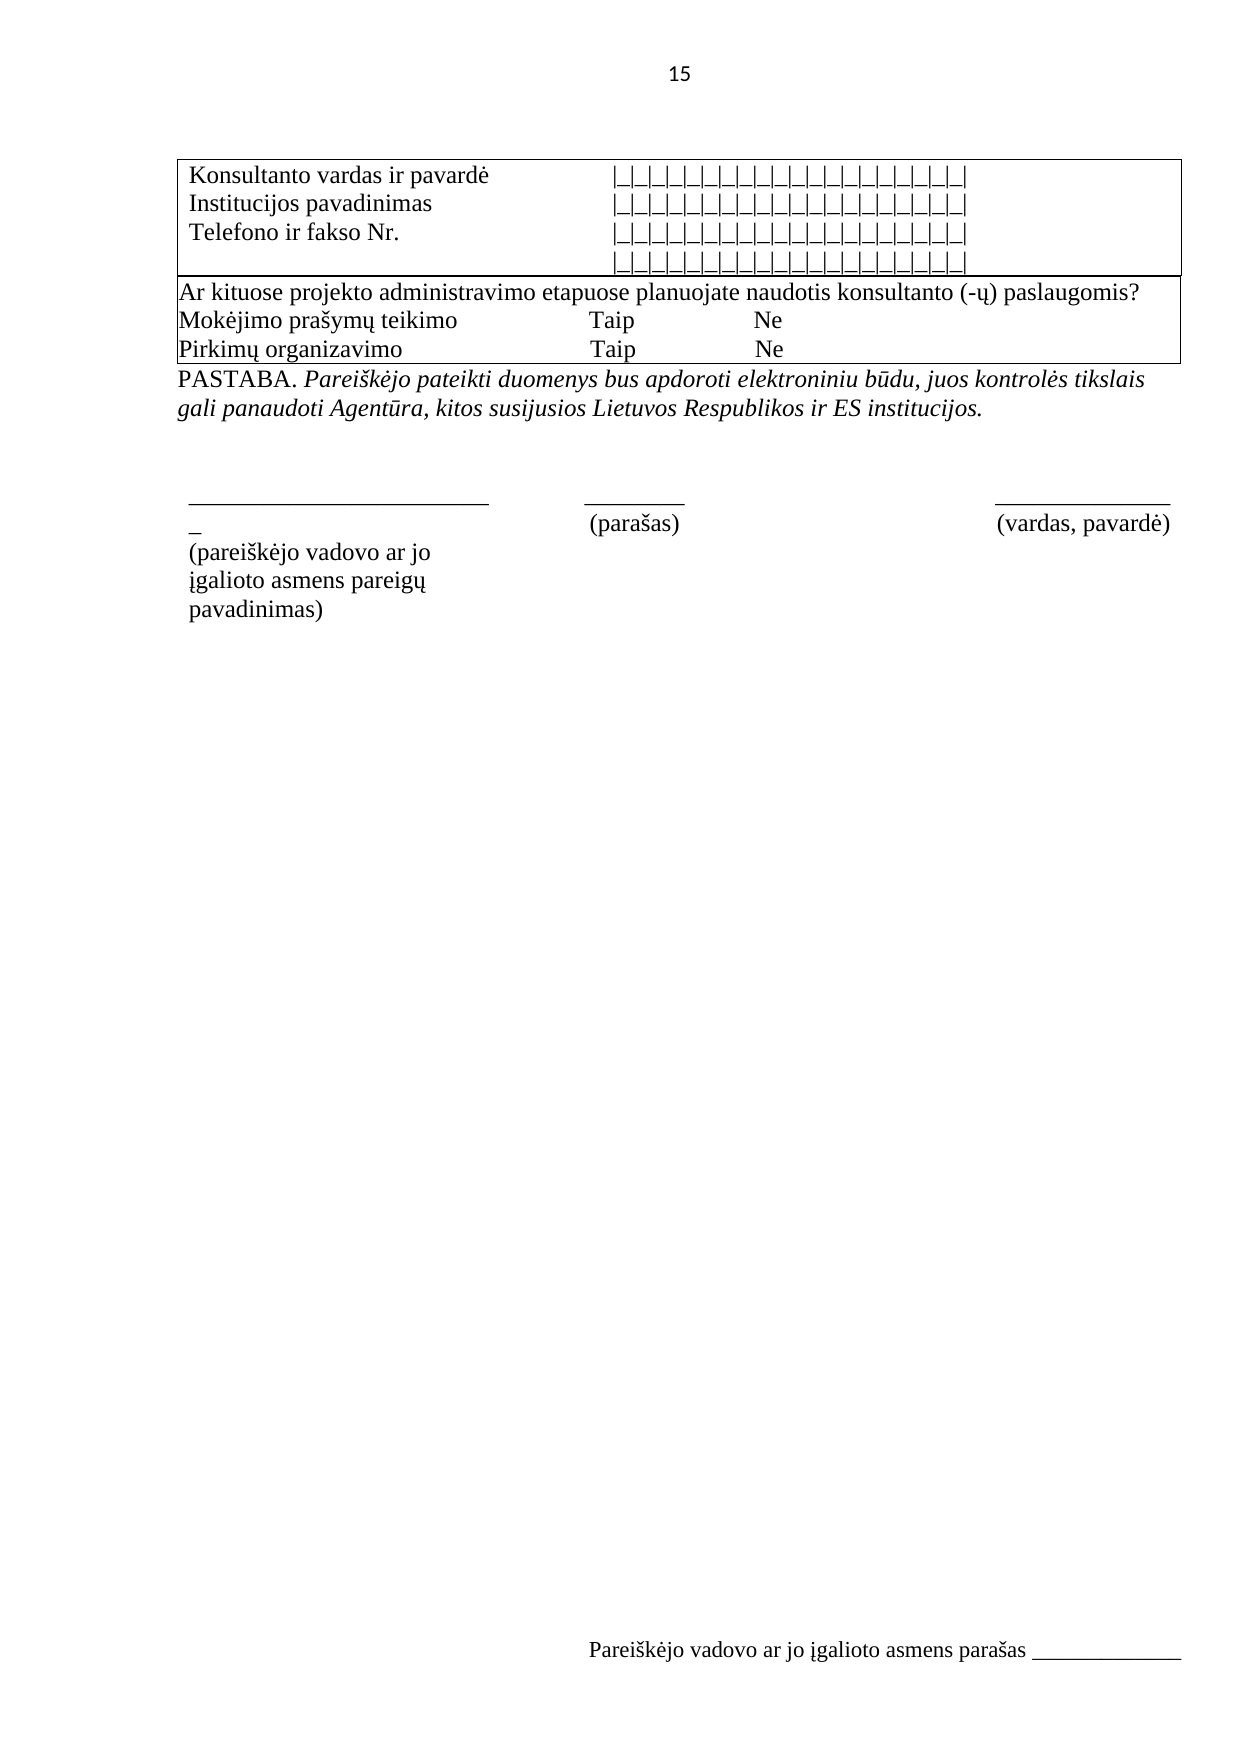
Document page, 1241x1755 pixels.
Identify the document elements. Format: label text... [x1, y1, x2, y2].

table_cell Institucijos pavadinimas [178, 189, 601, 217]
text Pirkimų organizavimo Taip Ne [178, 333, 1180, 363]
text Ar kituose projekto administravimo etapuose planuojate naudotis konsultanto (-ų) paslaugomis? [178, 277, 1180, 304]
text Mokėjimo prašymų teikimo Taip Ne [178, 304, 1180, 333]
text PASTABA. Pareiškėjo pateikti duomenys bus apdoroti elektroniniu būdu, juos kontrolės tikslais gali panaudoti Agentūra, kitos susijusios Lietuvos Respublikos ir ES institucijos. [177, 364, 1181, 422]
table_header ________ (parašas) [509, 479, 760, 623]
table_header _________________________ (pareiškėjo vadovo ar jo įgalioto asmens pareigų pavadinimas) [177, 479, 508, 623]
table_header ______________ (vardas, pavardė) [760, 479, 1181, 623]
table_header |_|_|_|_|_|_|_|_|_|_|_|_|_|_|_|_|_|_|_|_| [601, 160, 1181, 188]
table_header Konsultanto vardas ir pavardė [178, 160, 601, 188]
table_cell |_|_|_|_|_|_|_|_|_|_|_|_|_|_|_|_|_|_|_|_| |_|_|_|_|_|_|_|_|_|_|_|_|_|_|_|_|_|_|_|_| [601, 217, 1181, 275]
table_cell Telefono ir fakso Nr. [178, 217, 601, 275]
table_cell |_|_|_|_|_|_|_|_|_|_|_|_|_|_|_|_|_|_|_|_| [601, 189, 1181, 217]
